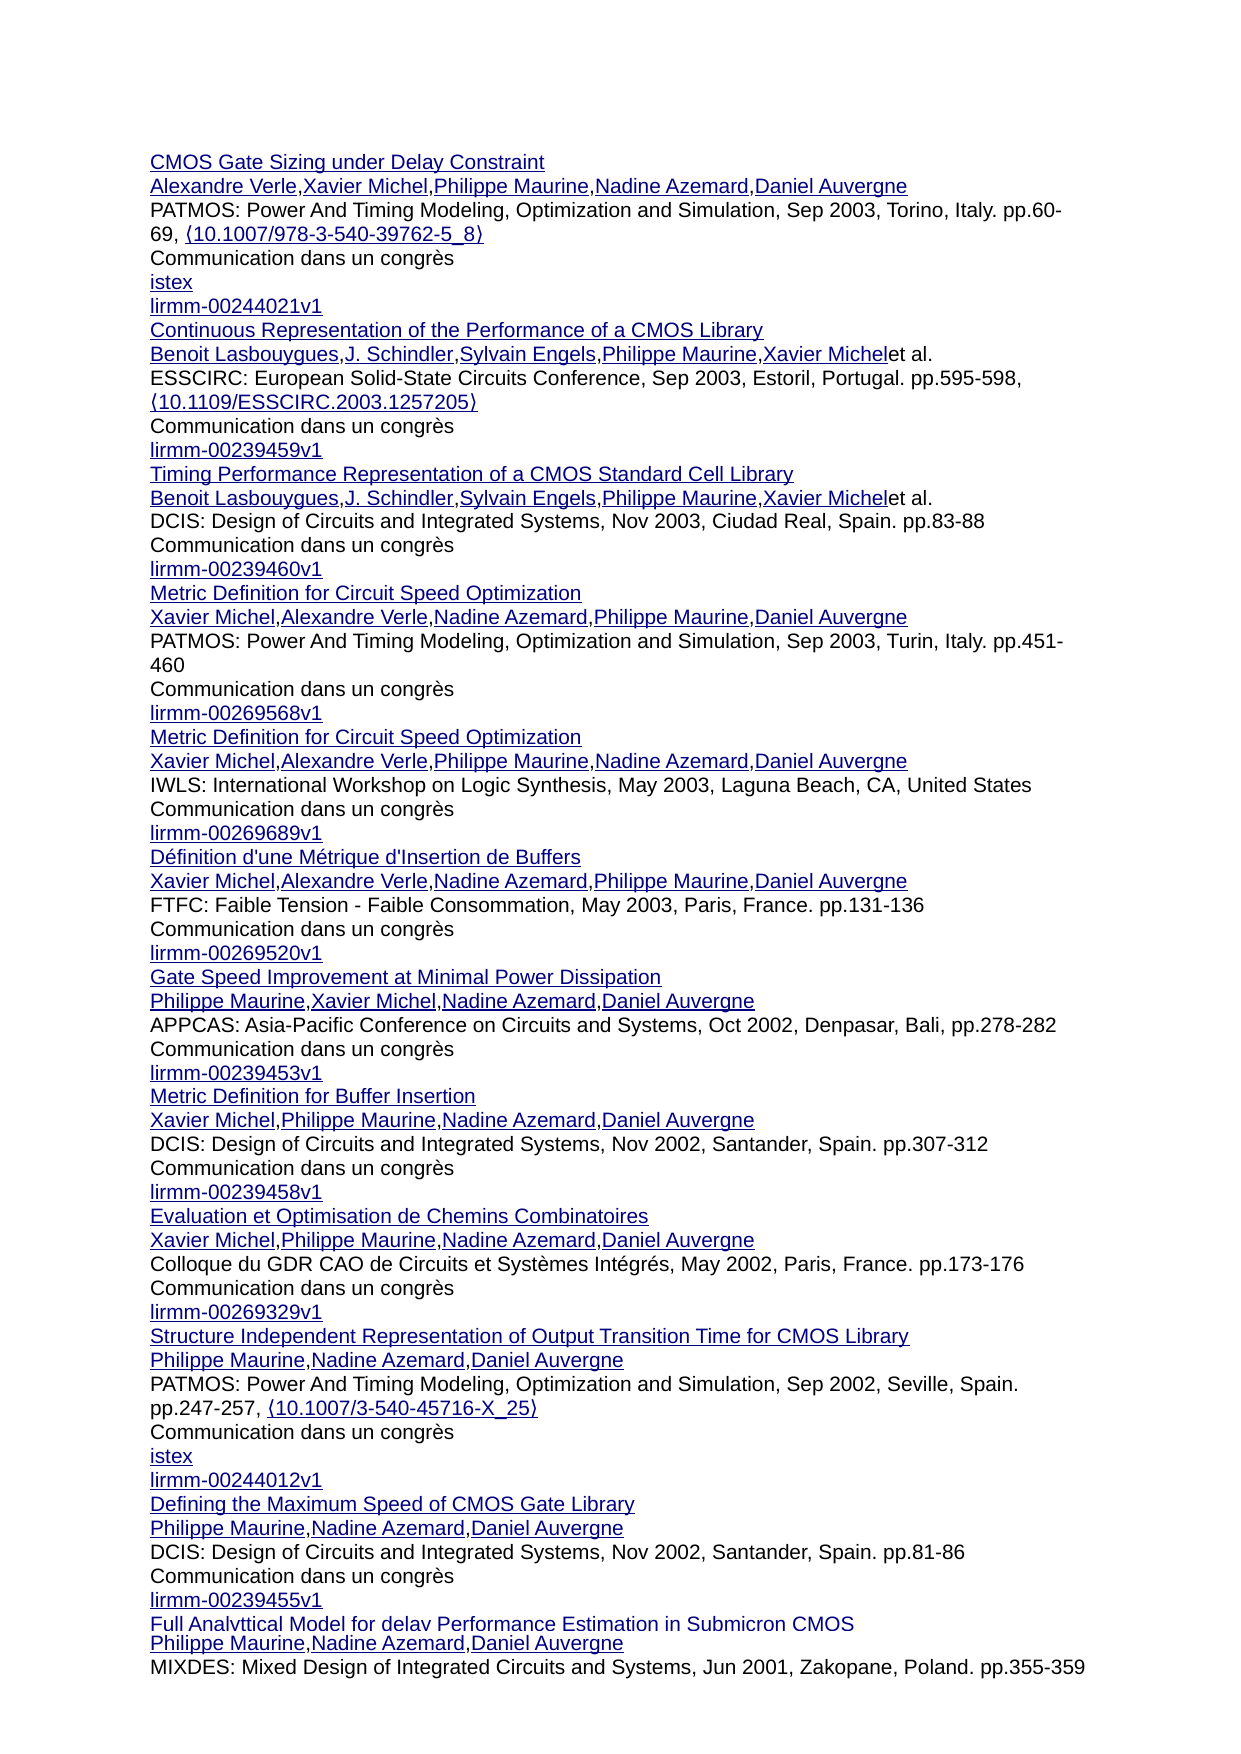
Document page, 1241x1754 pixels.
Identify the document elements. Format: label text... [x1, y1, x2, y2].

table_cell Timing Performance Representation of a CMOS Standard Cell Library Benoit Lasbouygues,J. Schindler,Sylvain Engels,Philippe Maurine,Xavier Michelet al. DCIS: Design of Circuits and Integrated Systems, Nov 2003, Ciudad Real, Spain. pp.83-88 Communication dans un congrès lirmm-00239460v1 [150, 461, 1090, 581]
table_cell Gate Speed Improvement at Minimal Power Dissipation Philippe Maurine,Xavier Michel,Nadine Azemard,Daniel Auvergne APPCAS: Asia-Pacific Conference on Circuits and Systems, Oct 2002, Denpasar, Bali, pp.278-282 Communication dans un congrès lirmm-00239453v1 [150, 965, 1090, 1084]
table_cell Définition d'une Métrique d'Insertion de Buffers Xavier Michel,Alexandre Verle,Nadine Azemard,Philippe Maurine,Daniel Auvergne FTFC: Faible Tension - Faible Consommation, May 2003, Paris, France. pp.131-136 Communication dans un congrès lirmm-00269520v1 [150, 845, 1090, 964]
table_cell Full Analyttical Model for delay Performance Estimation in Submicron CMOS Philippe Maurine,Nadine Azemard,Daniel Auvergne MIXDES: Mixed Design of Integrated Circuits and Systems, Jun 2001, Zakopane, Poland. pp.355-359 [150, 1611, 1090, 1679]
table_cell Continuous Representation of the Performance of a CMOS Library Benoit Lasbouygues,J. Schindler,Sylvain Engels,Philippe Maurine,Xavier Michelet al. ESSCIRC: European Solid-State Circuits Conference, Sep 2003, Estoril, Portugal. pp.595-598, ⟨10.1109/ESSCIRC.2003.1257205⟩ Communication dans un congrès lirmm-00239459v1 [150, 318, 1090, 461]
table_cell Metric Definition for Circuit Speed Optimization Xavier Michel,Alexandre Verle,Nadine Azemard,Philippe Maurine,Daniel Auvergne PATMOS: Power And Timing Modeling, Optimization and Simulation, Sep 2003, Turin, Italy. pp.451-460 Communication dans un congrès lirmm-00269568v1 [150, 581, 1090, 725]
table_cell Structure Independent Representation of Output Transition Time for CMOS Library Philippe Maurine,Nadine Azemard,Daniel Auvergne PATMOS: Power And Timing Modeling, Optimization and Simulation, Sep 2002, Seville, Spain. pp.247-257, ⟨10.1007/3-540-45716-X_25⟩ Communication dans un congrès istex lirmm-00244012v1 [150, 1324, 1090, 1492]
table_cell Defining the Maximum Speed of CMOS Gate Library Philippe Maurine,Nadine Azemard,Daniel Auvergne DCIS: Design of Circuits and Integrated Systems, Nov 2002, Santander, Spain. pp.81-86 Communication dans un congrès lirmm-00239455v1 [150, 1492, 1090, 1611]
table_cell Evaluation et Optimisation de Chemins Combinatoires Xavier Michel,Philippe Maurine,Nadine Azemard,Daniel Auvergne Colloque du GDR CAO de Circuits et Systèmes Intégrés, May 2002, Paris, France. pp.173-176 Communication dans un congrès lirmm-00269329v1 [150, 1204, 1090, 1324]
table_cell Metric Definition for Circuit Speed Optimization Xavier Michel,Alexandre Verle,Philippe Maurine,Nadine Azemard,Daniel Auvergne IWLS: International Workshop on Logic Synthesis, May 2003, Laguna Beach, CA, United States Communication dans un congrès lirmm-00269689v1 [150, 725, 1090, 845]
table_cell CMOS Gate Sizing under Delay Constraint Alexandre Verle,Xavier Michel,Philippe Maurine,Nadine Azemard,Daniel Auvergne PATMOS: Power And Timing Modeling, Optimization and Simulation, Sep 2003, Torino, Italy. pp.60-69, ⟨10.1007/978-3-540-39762-5_8⟩ Communication dans un congrès istex lirmm-00244021v1 [150, 150, 1090, 318]
table_cell Metric Definition for Buffer Insertion Xavier Michel,Philippe Maurine,Nadine Azemard,Daniel Auvergne DCIS: Design of Circuits and Integrated Systems, Nov 2002, Santander, Spain. pp.307-312 Communication dans un congrès lirmm-00239458v1 [150, 1084, 1090, 1204]
